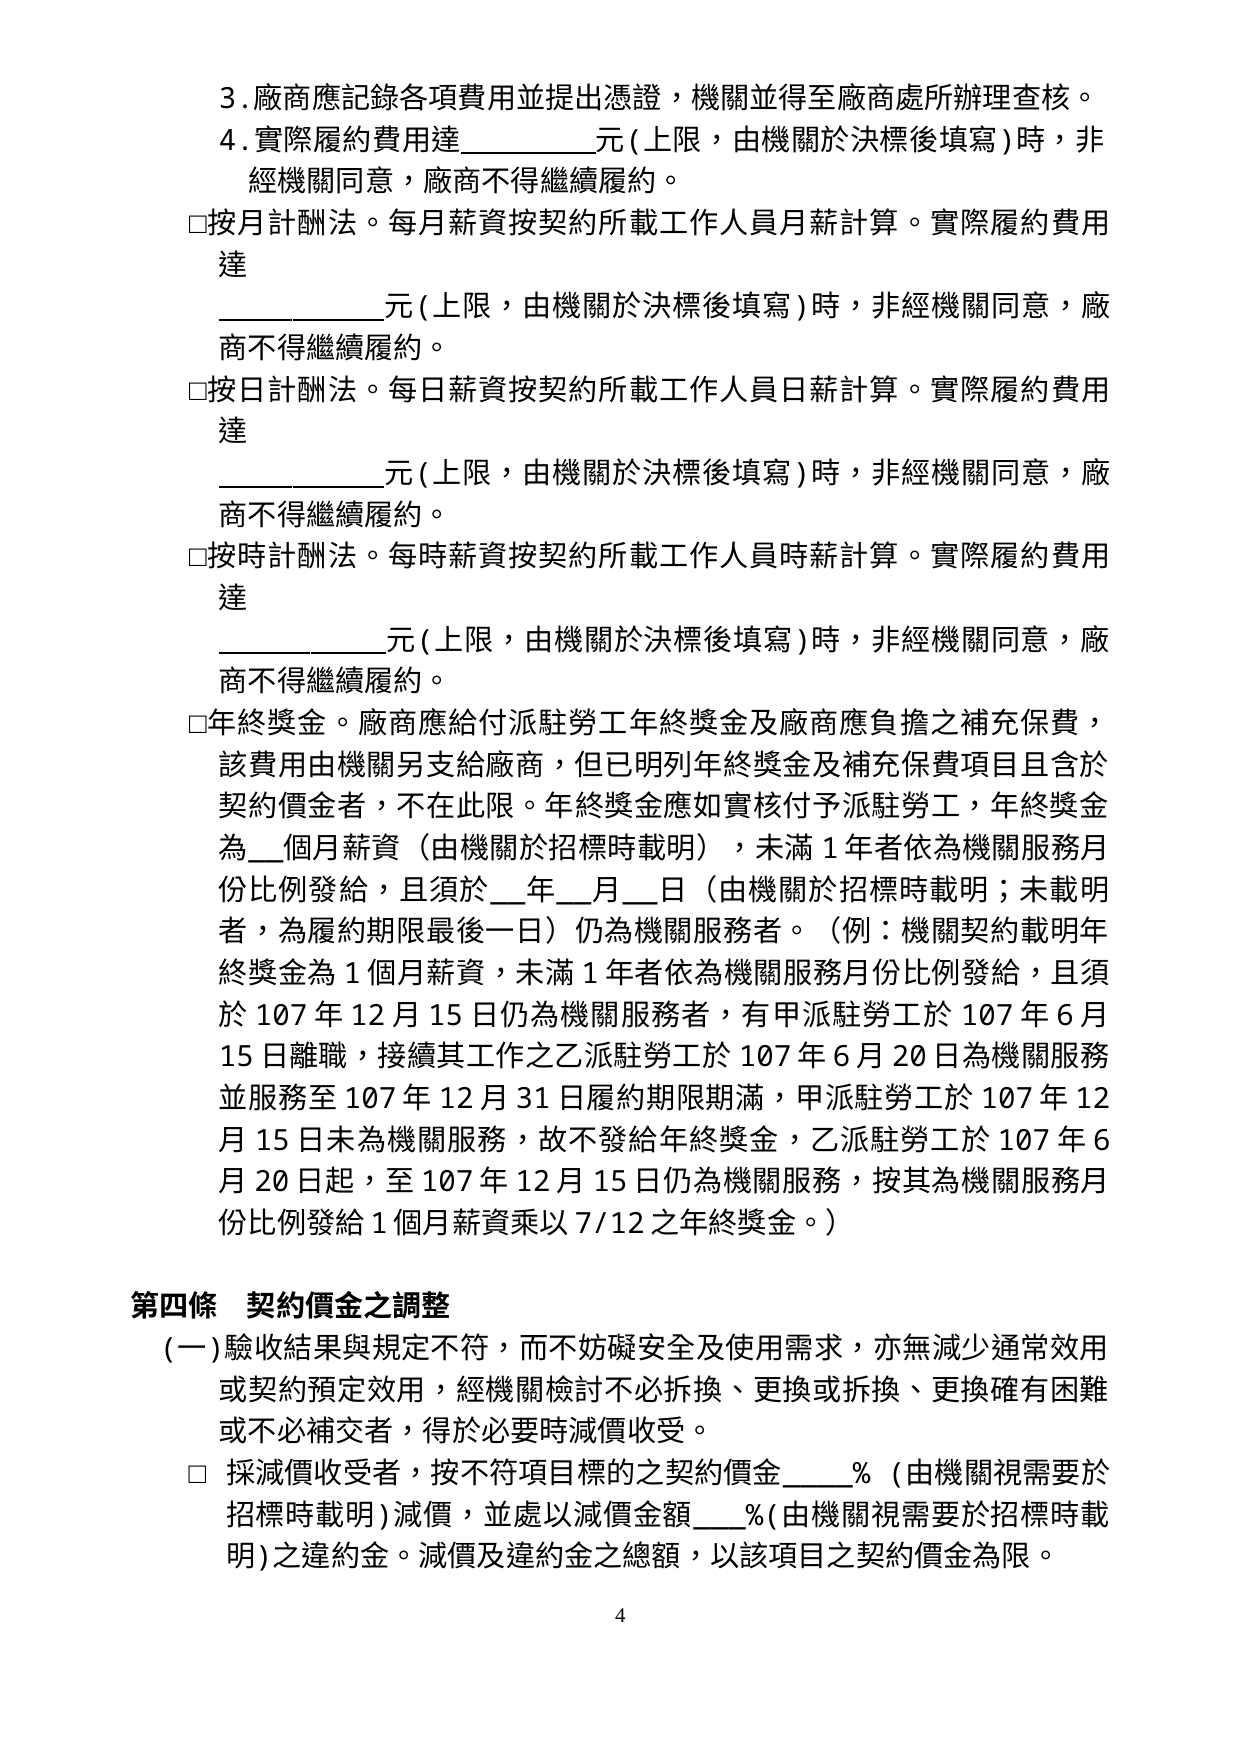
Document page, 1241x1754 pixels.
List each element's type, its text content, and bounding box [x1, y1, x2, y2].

text □按日計酬法。每日薪資按契約所載工作人員日薪計算。實際履約費用達 [189, 367, 1110, 450]
text (一)驗收結果與規定不符，而不妨礙安全及使用需求，亦無減少通常效用或契約預定效用，經機關檢討不必拆換、更換或拆換、更換確有困難，或不必補交者，得於必要時減價收受。 [159, 1325, 1110, 1450]
text □按時計酬法。每時薪資按契約所載工作人員時薪計算。實際履約費用達 [189, 533, 1110, 617]
text 元(上限，由機關於決標後填寫)時，非經機關同意，廠商不得繼續履約。 [218, 617, 1110, 700]
text □按月計酬法。每月薪資按契約所載工作人員月薪計算。實際履約費用達 [189, 200, 1110, 283]
text 元(上限，由機關於決標後填寫)時，非經機關同意，廠商不得繼續履約。 [218, 450, 1110, 533]
text 元(上限，由機關於決標後填寫)時，非經機關同意，廠商不得繼續履約。 [218, 283, 1110, 367]
text 3.廠商應記錄各項費用並提出憑證，機關並得至廠商處所辦理查核。 [218, 75, 1104, 117]
text □年終獎金。廠商應給付派駐勞工年終獎金及廠商應負擔之補充保費，該費用由機關另支給廠商，但已明列年終獎金及補充保費項目且含於契約價金者，不在此限。年終獎金應如實核付予派駐勞工，年終獎金為__個月薪資（由機關於招標時載明），未滿1年者依為機關服務月份比例發給，且須於__年__月__日（由機關於招標時載明；未載明者，為履約期限最後一日）仍為機關服務者。（例：機關契約載明年終獎金為1個月薪資，未滿1年者依為機關服務月份比例發給，且須於107年12月15日仍為機關服務者，有甲派駐勞工於107年6月15日離職，接續其工作之乙派駐勞工於107年6月20日為機關服務並服務至107年12月31日履約期限期滿，甲派駐勞工於107年12月15日未為機關服務，故不發給年終獎金，乙派駐勞工於107年6月20日起，至107年12月15日仍為機關服務，按其為機關服務月份比例發給1個月薪資乘以7/12之年終獎金。） [189, 700, 1110, 1242]
text 4.實際履約費用達 元(上限，由機關於決標後填寫)時，非經機關同意，廠商不得繼續履約。 [218, 117, 1104, 200]
text 第四條 契約價金之調整 [130, 1283, 1110, 1325]
list 採減價收受者，按不符項目標的之契約價金____% (由機關視需要於招標時載明)減價，並處以減價金額___%(由機關視需要於招標時載明)之違約金。減價及違約金之總額，以該項目之契約價金為限。 [188, 1450, 1110, 1575]
